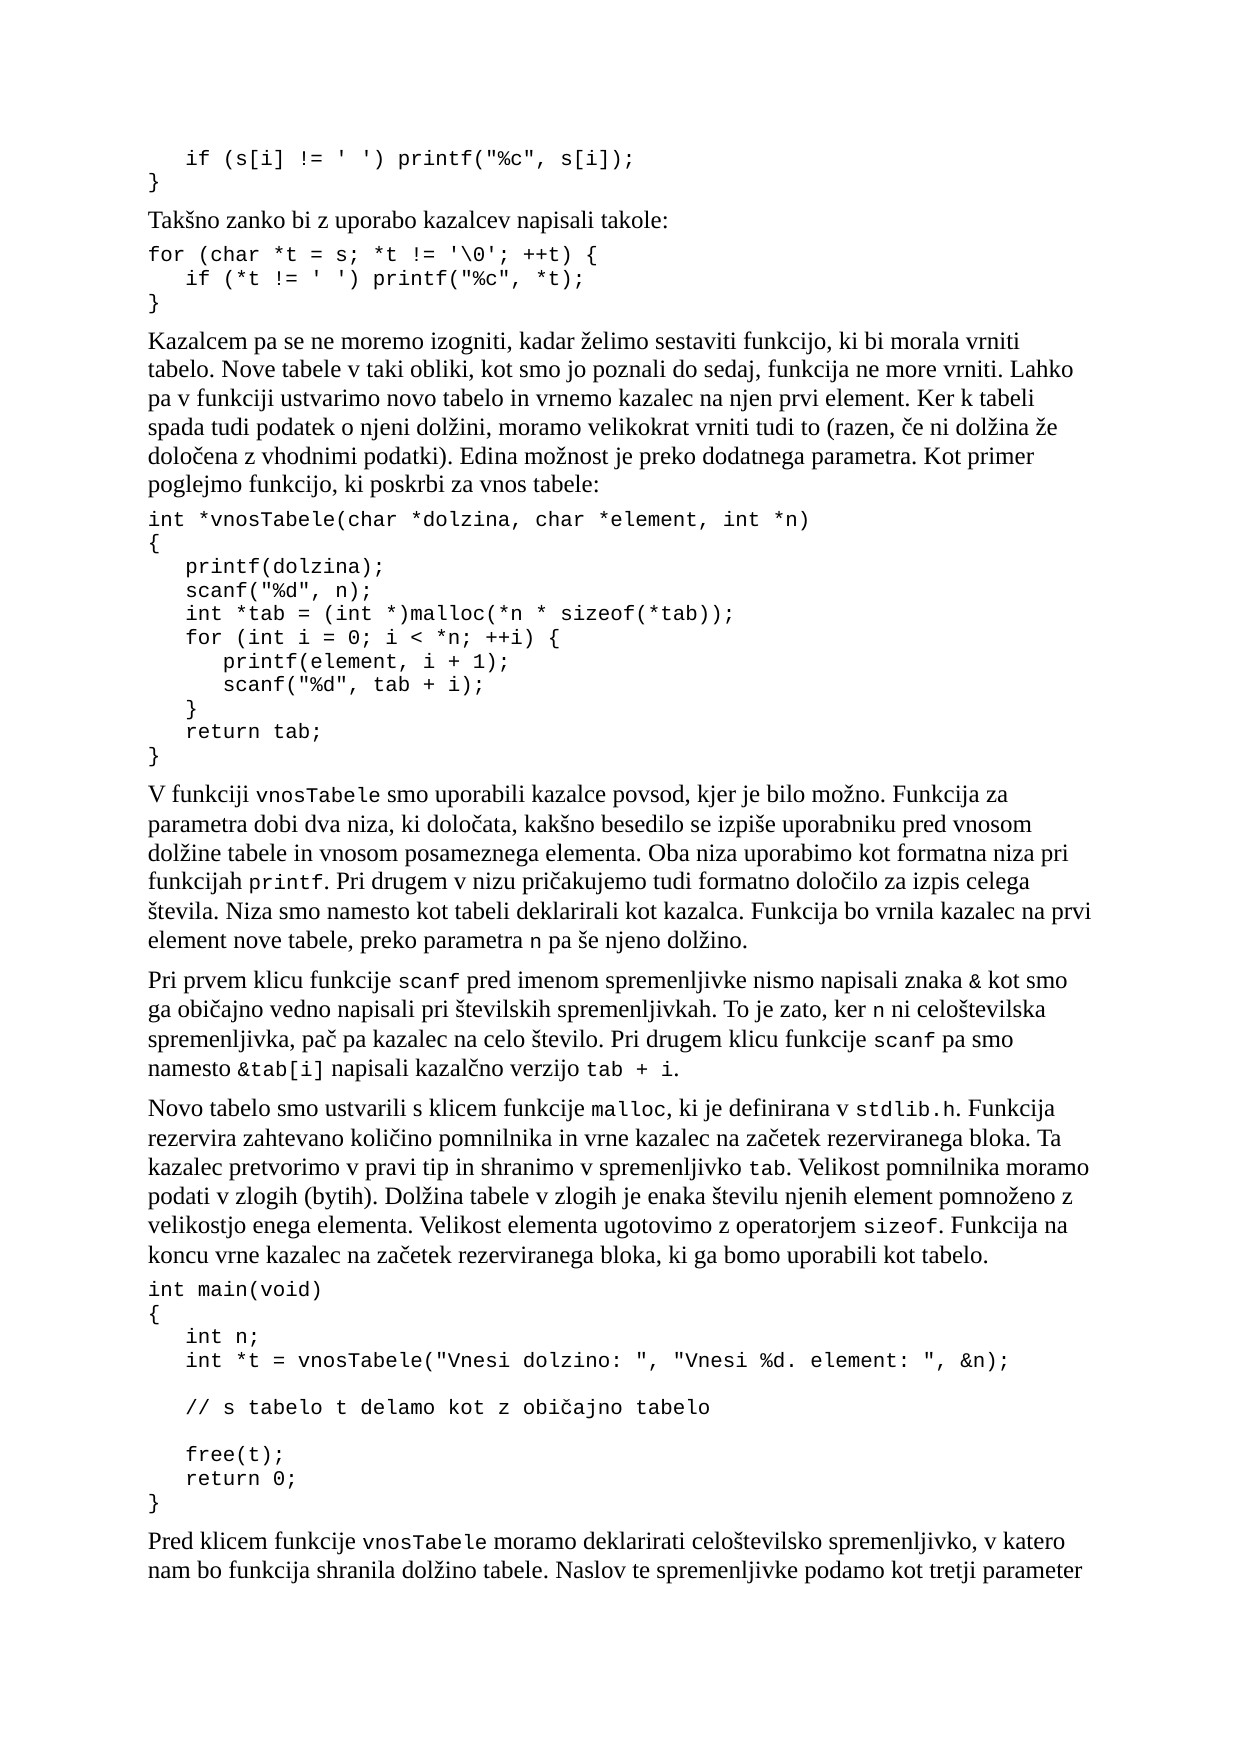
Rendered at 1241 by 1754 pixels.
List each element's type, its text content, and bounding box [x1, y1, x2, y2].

text free(t); [148, 1444, 1093, 1468]
text int *tab = (int *)malloc(*n * sizeof(*tab)); [148, 603, 1093, 627]
text int n; [148, 1326, 1093, 1350]
text return tab; [148, 722, 1093, 745]
text } [148, 292, 1093, 315]
text } [148, 745, 1093, 769]
text Takšno zanko bi z uporabo kazalcev napisali takole: [148, 205, 1093, 234]
text int *t = vnosTabele("Vnesi dolzino: ", "Vnesi %d. element: ", &n); [148, 1350, 1093, 1373]
text return 0; [148, 1468, 1093, 1492]
text } [148, 171, 1093, 195]
text int main(void) [148, 1279, 1093, 1302]
text { [148, 1302, 1093, 1326]
text printf(dolzina); [148, 556, 1093, 580]
text if (s[i] != ' ') printf("%c", s[i]); [148, 148, 1093, 171]
text Pred klicem funkcije vnosTabele moramo deklarirati celoštevilsko spremenljivko, v katero nam bo funkcija shranila dolžino tabele. Naslov te spremenljivke podamo kot tretji parameter [148, 1526, 1093, 1584]
text int *vnosTabele(char *dolzina, char *element, int *n) [148, 509, 1093, 532]
text } [148, 1492, 1093, 1515]
text scanf("%d", n); [148, 580, 1093, 603]
text { [148, 532, 1093, 556]
text for (int i = 0; i < *n; ++i) { [148, 627, 1093, 651]
text V funkciji vnosTabele smo uporabili kazalce povsod, kjer je bilo možno. Funkcija za parametra dobi dva niza, ki določata, kakšno besedilo se izpiše uporabniku pred vnosom dolžine tabele in vnosom posameznega elementa. Oba niza uporabimo kot formatna niza pri funkcijah printf. Pri drugem v nizu pričakujemo tudi formatno določilo za izpis celega števila. Niza smo namesto kot tabeli deklarirali kot kazalca. Funkcija bo vrnila kazalec na prvi element nove tabele, preko parametra n pa še njeno dolžino. [148, 779, 1093, 954]
text } [148, 698, 1093, 722]
text Pri prvem klicu funkcije scanf pred imenom spremenljivke nismo napisali znaka & kot smo ga običajno vedno napisali pri številskih spremenljivkah. To je zato, ker n ni celoštevilska spremenljivka, pač pa kazalec na celo število. Pri drugem klicu funkcije scanf pa smo namesto &tab[i] napisali kazalčno verzijo tab + i. [148, 965, 1093, 1083]
text if (*t != ' ') printf("%c", *t); [148, 268, 1093, 292]
text // s tabelo t delamo kot z običajno tabelo [148, 1397, 1093, 1421]
text for (char *t = s; *t != '\0'; ++t) { [148, 244, 1093, 268]
text Kazalcem pa se ne moremo izogniti, kadar želimo sestaviti funkcijo, ki bi morala vrniti tabelo. Nove tabele v taki obliki, kot smo jo poznali do sedaj, funkcija ne more vrniti. Lahko pa v funkciji ustvarimo novo tabelo in vrnemo kazalec na njen prvi element. Ker k tabeli spada tudi podatek o njeni dolžini, moramo velikokrat vrniti tudi to (razen, če ni dolžina že določena z vhodnimi podatki). Edina možnost je preko dodatnega parametra. Kot primer poglejmo funkcijo, ki poskrbi za vnos tabele: [148, 326, 1093, 498]
text scanf("%d", tab + i); [148, 674, 1093, 698]
text Novo tabelo smo ustvarili s klicem funkcije malloc, ki je definirana v stdlib.h. Funkcija rezervira zahtevano količino pomnilnika in vrne kazalec na začetek rezerviranega bloka. Ta kazalec pretvorimo v pravi tip in shranimo v spremenljivko tab. Velikost pomnilnika moramo podati v zlogih (bytih). Dolžina tabele v zlogih je enaka številu njenih element pomnoženo z velikostjo enega elementa. Velikost elementa ugotovimo z operatorjem sizeof. Funkcija na koncu vrne kazalec na začetek rezerviranega bloka, ki ga bomo uporabili kot tabelo. [148, 1093, 1093, 1268]
text printf(element, i + 1); [148, 651, 1093, 674]
